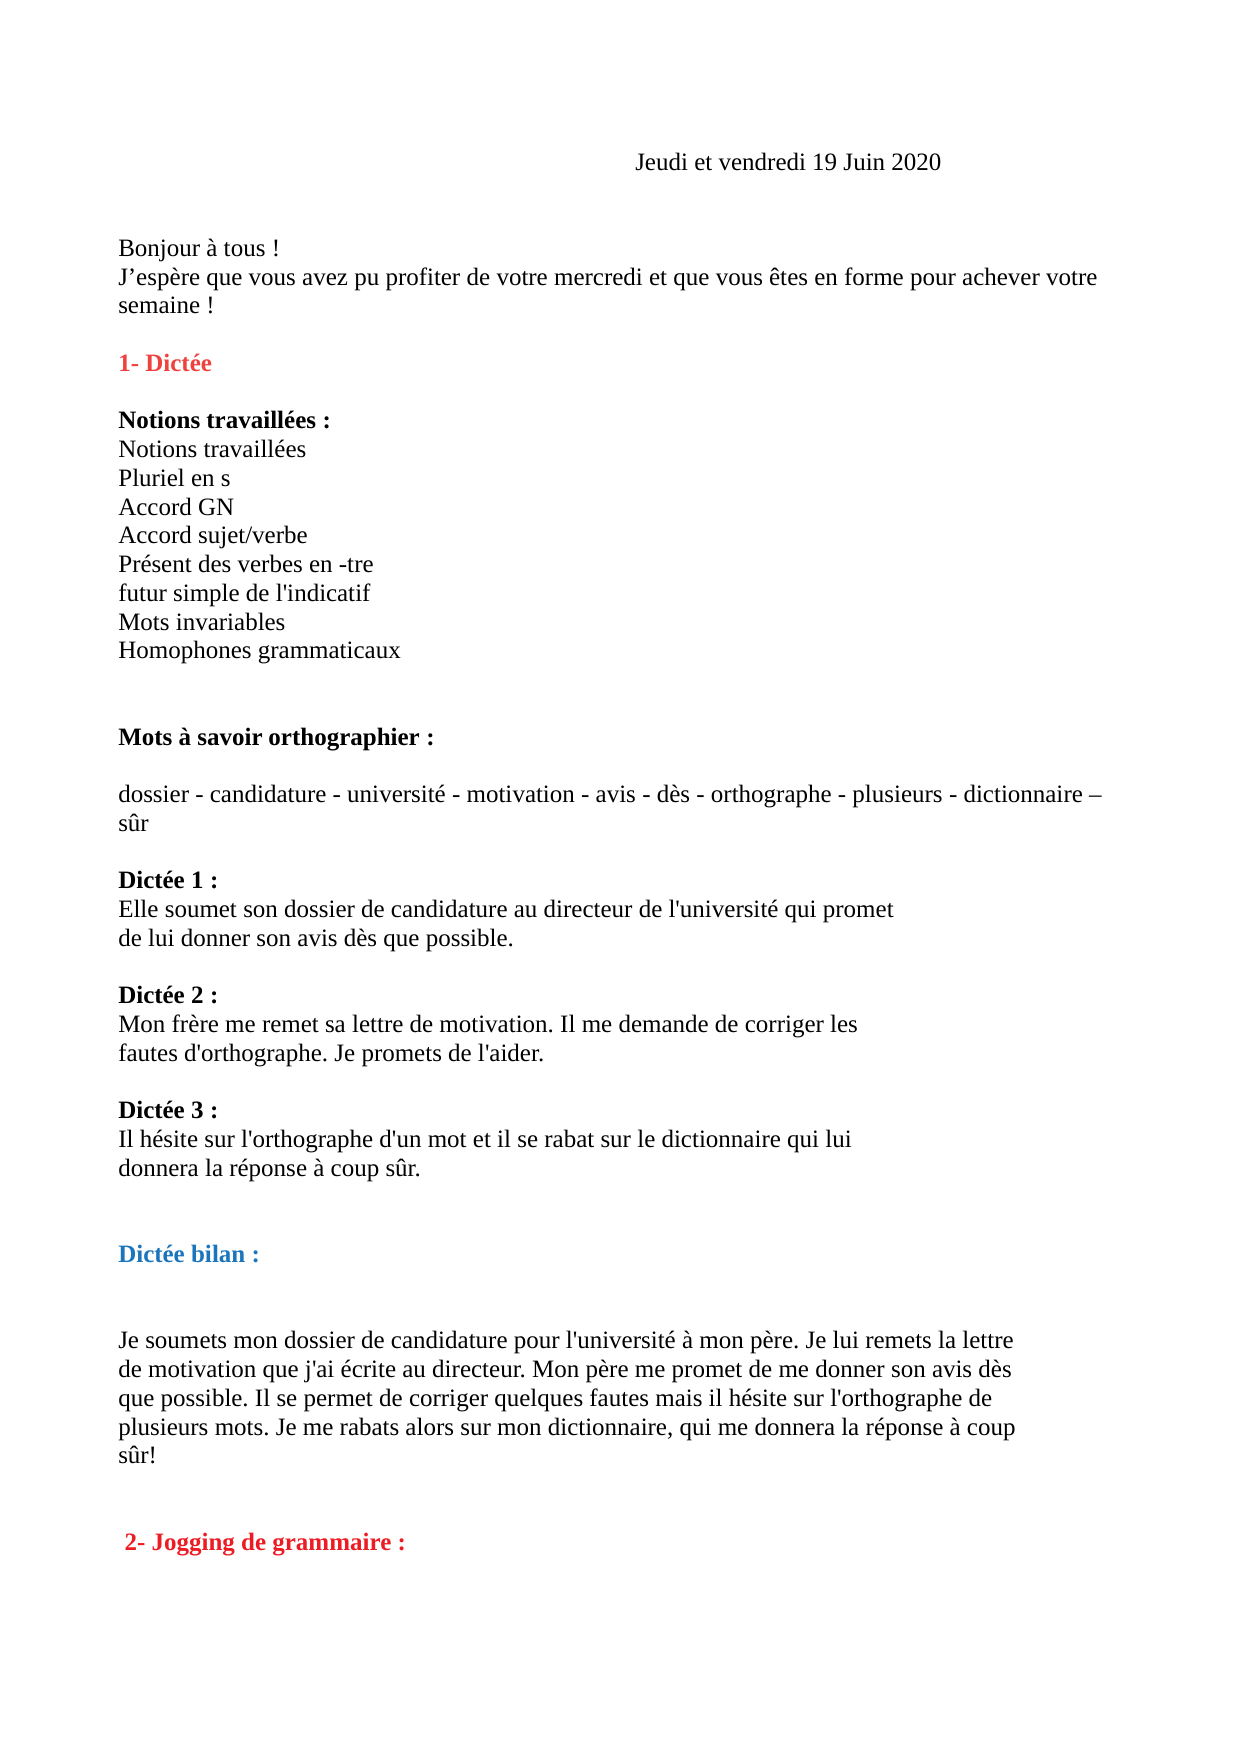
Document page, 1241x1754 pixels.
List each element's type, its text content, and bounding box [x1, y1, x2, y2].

text sûr! [118, 1441, 1122, 1469]
text Dictée 2 : [118, 981, 1122, 1009]
text fautes d'orthographe. Je promets de l'aider. [118, 1038, 1122, 1067]
text de lui donner son avis dès que possible. [118, 923, 1122, 952]
text 1- Dictée [118, 348, 1122, 377]
text donnera la réponse à coup sûr. [118, 1153, 1122, 1182]
text Dictée 1 : [118, 866, 1122, 894]
text de motivation que j'ai écrite au directeur. Mon père me promet de me donner son avis dès [118, 1354, 1122, 1383]
text Jeudi et vendredi 19 Juin 2020 [118, 118, 1122, 176]
text Dictée 3 : [118, 1096, 1122, 1124]
text futur simple de l'indicatif [118, 578, 1122, 607]
text J’espère que vous avez pu profiter de votre mercredi et que vous êtes en forme pour achever votre semaine ! [118, 262, 1122, 319]
text Je soumets mon dossier de candidature pour l'université à mon père. Je lui remets la lettre [118, 1326, 1122, 1354]
text Accord sujet/verbe [118, 521, 1122, 549]
text Mots invariables [118, 607, 1122, 636]
text que possible. Il se permet de corriger quelques fautes mais il hésite sur l'orthographe de [118, 1383, 1122, 1412]
text Homophones grammaticaux [118, 636, 1122, 664]
text Notions travaillées : [118, 406, 1122, 434]
text Présent des verbes en -tre [118, 549, 1122, 578]
text Accord GN [118, 492, 1122, 521]
text Mots à savoir orthographier : [118, 722, 1122, 751]
text Bonjour à tous ! [118, 233, 1122, 262]
text Dictée bilan : [118, 1239, 1122, 1268]
text 2- Jogging de grammaire : [118, 1527, 1122, 1556]
text Mon frère me remet sa lettre de motivation. Il me demande de corriger les [118, 1009, 1122, 1038]
text Notions travaillées [118, 434, 1122, 463]
text Elle soumet son dossier de candidature au directeur de l'université qui promet [118, 894, 1122, 923]
text dossier - candidature - université - motivation - avis - dès - orthographe - plusieurs - dictionnaire – sûr [118, 779, 1122, 837]
text Il hésite sur l'orthographe d'un mot et il se rabat sur le dictionnaire qui lui [118, 1124, 1122, 1153]
text Pluriel en s [118, 463, 1122, 492]
text plusieurs mots. Je me rabats alors sur mon dictionnaire, qui me donnera la réponse à coup [118, 1412, 1122, 1441]
